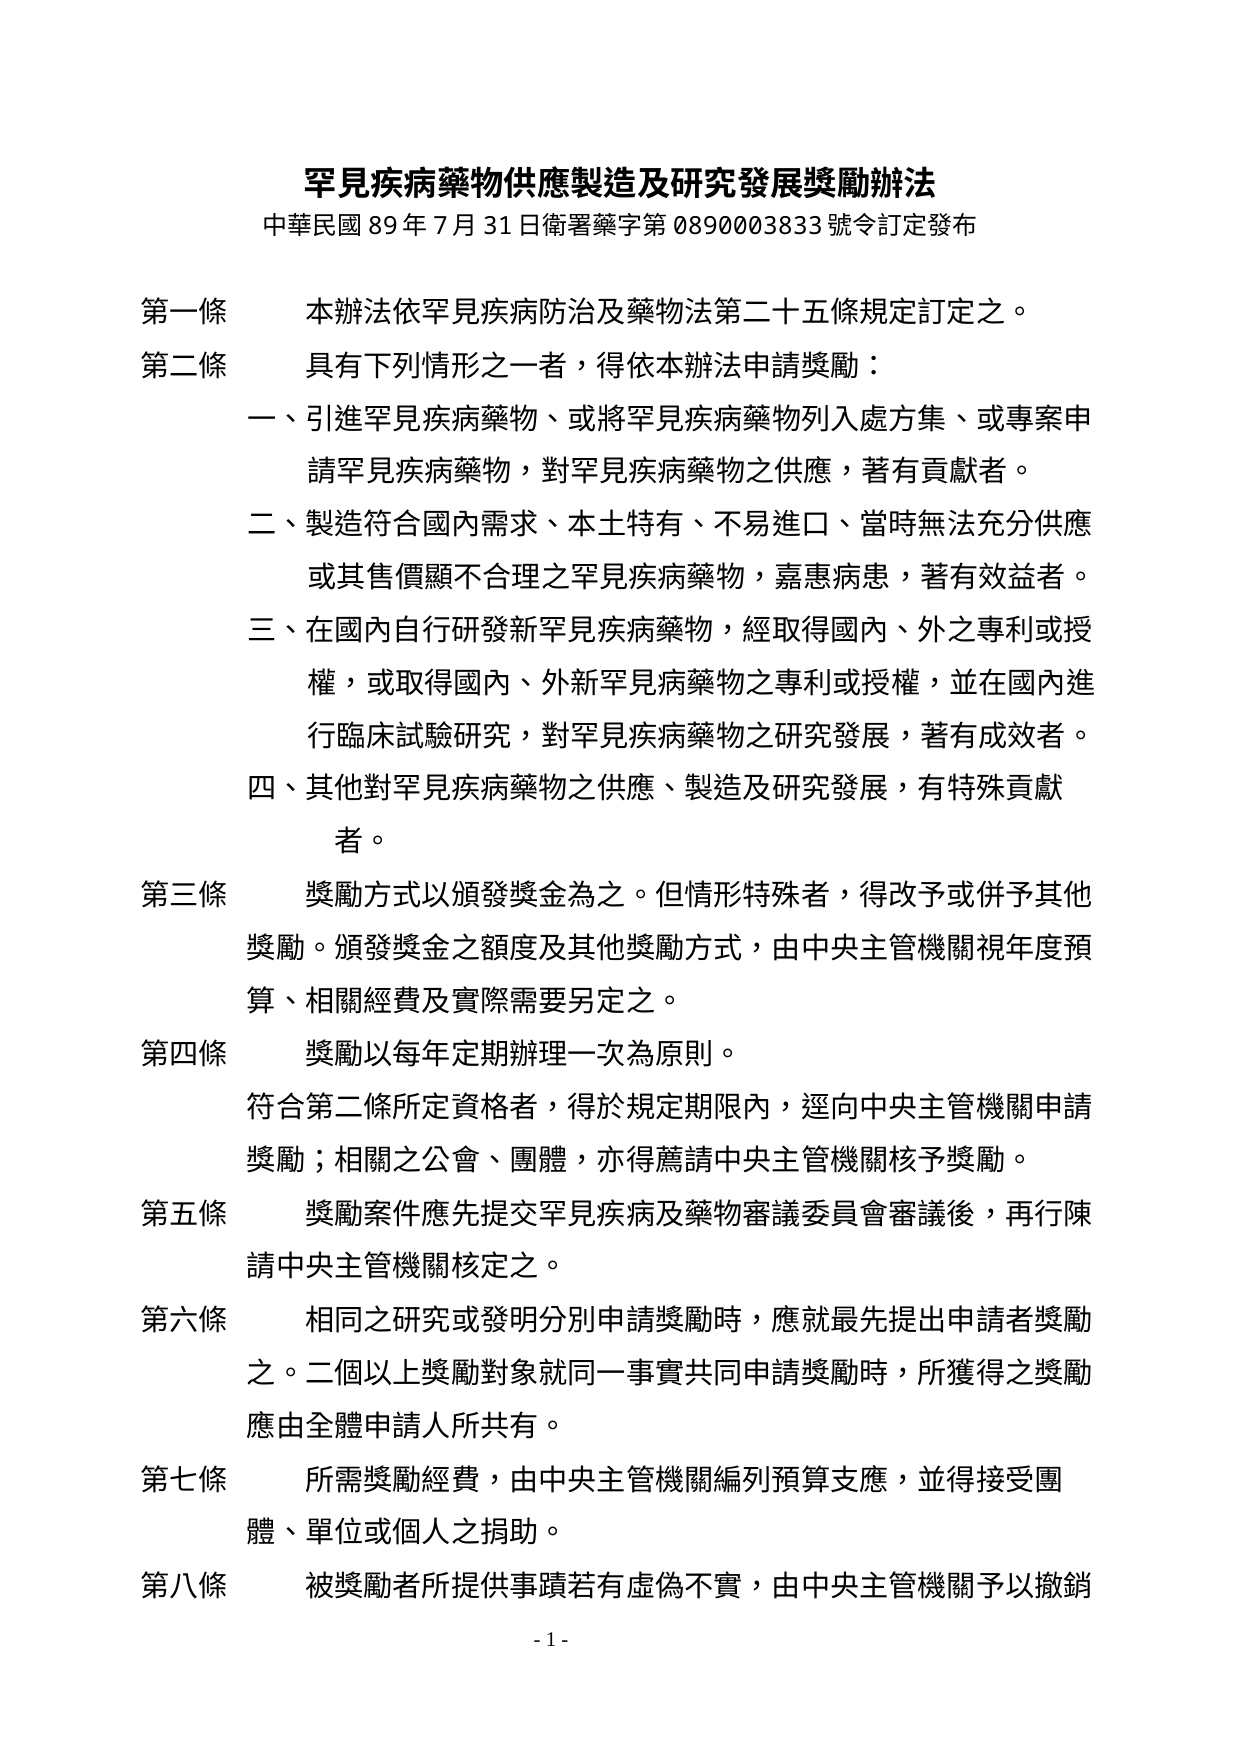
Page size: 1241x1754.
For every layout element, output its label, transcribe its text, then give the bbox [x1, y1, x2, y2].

table_cell 具有下列情形之一者，得依本辦法申請獎勵： 一、引進罕見疾病藥物、或將罕見疾病藥物列入處方集、或專案申請罕見疾病藥物，對罕見疾病藥物之供應，著有貢獻者。 二、製造符合國內需求、本土特有、不易進口、當時無法充分供應或其售價顯不合理之罕見疾病藥物，嘉惠病患，著有效益者。 三、在國內自行研發新罕見疾病藥物，經取得國內、外之專利或授權，或取得國內、外新罕見病藥物之專利或授權，並在國內進行臨床試驗研究，對罕見疾病藥物之研究發展，著有成效者。 四、其他對罕見疾病藥物之供應、製造及研究發展，有特殊貢獻者。 [245, 341, 1102, 870]
table_cell 獎勵案件應先提交罕見疾病及藥物審議委員會審議後，再行陳請中央主管機關核定之。 [245, 1189, 1102, 1295]
table_cell 被獎勵者所提供事蹟若有虛偽不實，由中央主管機關予以撤銷 [245, 1561, 1102, 1607]
table_cell 第七條 [138, 1455, 245, 1561]
table_cell 第四條 [138, 1029, 245, 1189]
table_cell 獎勵方式以頒發獎金為之。但情形特殊者，得改予或併予其他獎勵。頒發獎金之額度及其他獎勵方式，由中央主管機關視年度預算、相關經費及實際需要另定之。 [245, 870, 1102, 1029]
text 中華民國89年7月31日衛署藥字第0890003833號令訂定發布 [118, 205, 1122, 242]
text 罕見疾病藥物供應製造及研究發展獎勵辦法 [118, 157, 1122, 205]
table_header 第一條 [138, 287, 245, 341]
table_cell 第二條 [138, 341, 245, 870]
table_header 本辦法依罕見疾病防治及藥物法第二十五條規定訂定之。 [245, 287, 1102, 341]
table_cell 第六條 [138, 1295, 245, 1454]
table_cell 第五條 [138, 1189, 245, 1295]
table_cell 所需獎勵經費，由中央主管機關編列預算支應，並得接受團體、單位或個人之捐助。 [245, 1455, 1102, 1561]
table_cell 獎勵以每年定期辦理一次為原則。 符合第二條所定資格者，得於規定期限內，逕向中央主管機關申請獎勵；相關之公會、團體，亦得薦請中央主管機關核予獎勵。 [245, 1029, 1102, 1189]
table_cell 第三條 [138, 870, 245, 1029]
table_cell 第八條 [138, 1561, 245, 1607]
table_cell 相同之研究或發明分別申請獎勵時，應就最先提出申請者獎勵之。二個以上獎勵對象就同一事實共同申請獎勵時，所獲得之獎勵應由全體申請人所共有。 [245, 1295, 1102, 1454]
